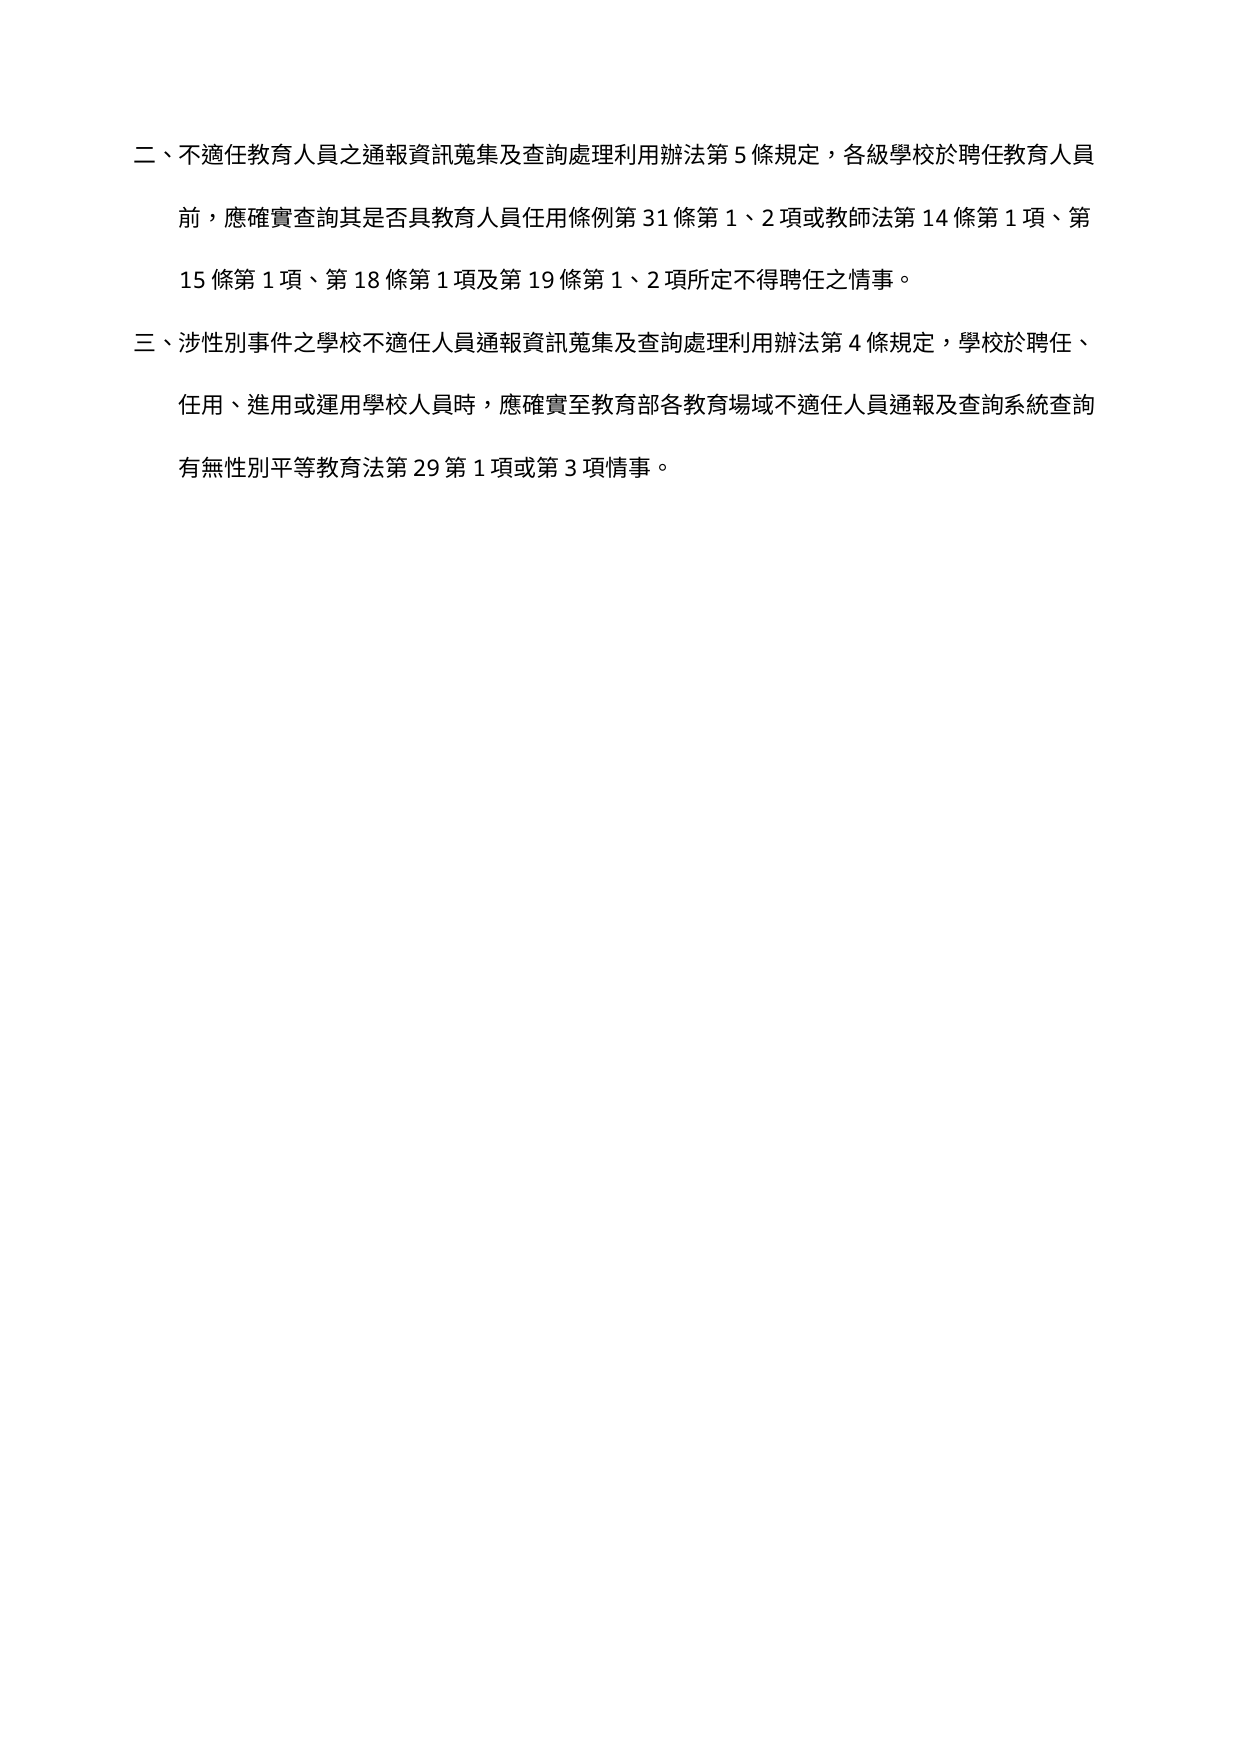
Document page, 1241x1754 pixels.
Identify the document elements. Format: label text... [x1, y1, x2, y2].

text 三、涉性別事件之學校不適任人員通報資訊蒐集及查詢處理利用辦法第4條規定，學校於聘任、任用、進用或運用學校人員時，應確實至教育部各教育場域不適任人員通報及查詢系統查詢有無性別平等教育法第29第1項或第3項情事。 [133, 300, 1107, 487]
text 二、不適任教育人員之通報資訊蒐集及查詢處理利用辦法第5條規定，各級學校於聘任教育人員前，應確實查詢其是否具教育人員任用條例第31條第1、2項或教師法第14條第1項、第15條第1項、第18條第1項及第19條第1、2項所定不得聘任之情事。 [133, 112, 1107, 300]
